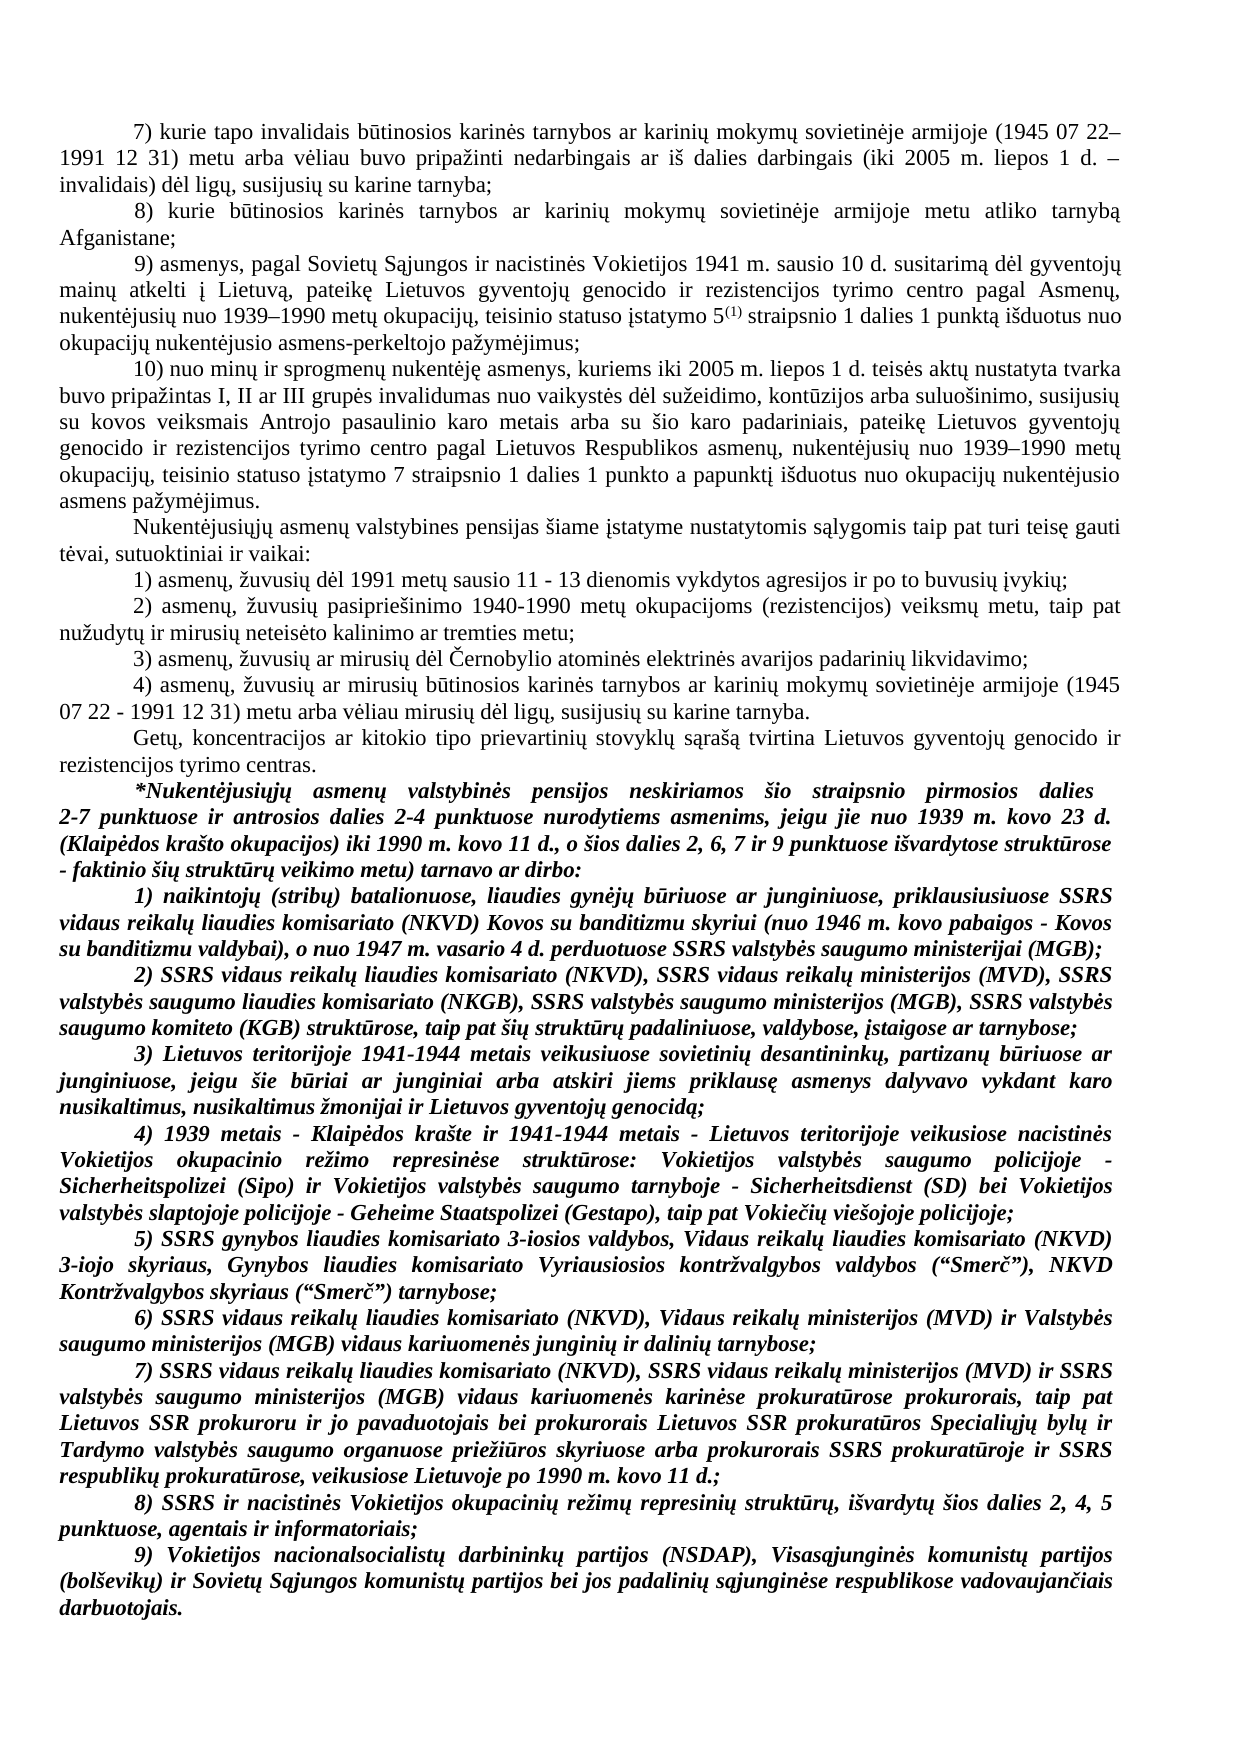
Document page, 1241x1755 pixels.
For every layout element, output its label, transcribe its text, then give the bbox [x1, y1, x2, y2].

text Nukentėjusiųjų asmenų valstybines pensijas šiame įstatyme nustatytomis sąlygomis taip pat turi teisę gauti tėvai, sutuoktiniai ir vaikai: [59, 513, 1122, 566]
text 7) SSRS vidaus reikalų liaudies komisariato (NKVD), SSRS vidaus reikalų ministerijos (MVD) ir SSRS valstybės saugumo ministerijos (MGB) vidaus kariuomenės karinėse prokuratūrose prokurorais, taip pat Lietuvos SSR prokuroru ir jo pavaduotojais bei prokurorais Lietuvos SSR prokuratūros Specialiųjų bylų ir Tardymo valstybės saugumo organuose priežiūros skyriuose arba prokurorais SSRS prokuratūroje ir SSRS respublikų prokuratūrose, veikusiose Lietuvoje po 1990 m. kovo 11 d.; [59, 1357, 1116, 1488]
text 3) Lietuvos teritorijoje 1941-1944 metais veikusiuose sovietinių desantininkų, partizanų būriuose ar junginiuose, jeigu šie būriai ar junginiai arba atskiri jiems priklausę asmenys dalyvavo vykdant karo nusikaltimus, nusikaltimus žmonijai ir Lietuvos gyventojų genocidą; [59, 1041, 1116, 1119]
text 7) kurie tapo invalidais būtinosios karinės tarnybos ar karinių mokymų sovietinėje armijoje (1945 07 22–1991 12 31) metu arba vėliau buvo pripažinti nedarbingais ar iš dalies darbingais (iki 2005 m. liepos 1 d. – invalidais) dėl ligų, susijusių su karine tarnyba; [59, 118, 1122, 197]
text 2) SSRS vidaus reikalų liaudies komisariato (NKVD), SSRS vidaus reikalų ministerijos (MVD), SSRS valstybės saugumo liaudies komisariato (NKGB), SSRS valstybės saugumo ministerijos (MGB), SSRS valstybės saugumo komiteto (KGB) struktūrose, taip pat šių struktūrų padaliniuose, valdybose, įstaigose ar tarnybose; [59, 961, 1116, 1041]
text 4) asmenų, žuvusių ar mirusių būtinosios karinės tarnybos ar karinių mokymų sovietinėje armijoje (1945 07 22 - 1991 12 31) metu arba vėliau mirusių dėl ligų, susijusių su karine tarnyba. [59, 672, 1122, 724]
text 5) SSRS gynybos liaudies komisariato 3-iosios valdybos, Vidaus reikalų liaudies komisariato (NKVD) 3-iojo skyriaus, Gynybos liaudies komisariato Vyriausiosios kontržvalgybos valdybos (“Smerč”), NKVD Kontržvalgybos skyriaus (“Smerč”) tarnybose; [59, 1225, 1116, 1304]
text *Nukentėjusiųjų asmenų valstybinės pensijos neskiriamos šio straipsnio pirmosios dalies 2-7 punktuose ir antrosios dalies 2-4 punktuose nurodytiems asmenims, jeigu jie nuo 1939 m. kovo 23 d. (Klaipėdos krašto okupacijos) iki 1990 m. kovo 11 d., o šios dalies 2, 6, 7 ir 9 punktuose išvardytose struktūrose - faktinio šių struktūrų veikimo metu) tarnavo ar dirbo: [59, 777, 1116, 882]
text 10) nuo minų ir sprogmenų nukentėję asmenys, kuriems iki 2005 m. liepos 1 d. teisės aktų nustatyta tvarka buvo pripažintas I, II ar III grupės invalidumas nuo vaikystės dėl sužeidimo, kontūzijos arba suluošinimo, susijusių su kovos veiksmais Antrojo pasaulinio karo metais arba su šio karo padariniais, pateikę Lietuvos gyventojų genocido ir rezistencijos tyrimo centro pagal Lietuvos Respublikos asmenų, nukentėjusių nuo 1939–1990 metų okupacijų, teisinio statuso įstatymo 7 straipsnio 1 dalies 1 punkto a papunktį išduotus nuo okupacijų nukentėjusio asmens pažymėjimus. [59, 355, 1122, 513]
text 9) Vokietijos nacionalsocialistų darbininkų partijos (NSDAP), Visasąjunginės komunistų partijos (bolševikų) ir Sovietų Sąjungos komunistų partijos bei jos padalinių sąjunginėse respublikose vadovaujančiais darbuotojais. [59, 1541, 1116, 1620]
text 8) SSRS ir nacistinės Vokietijos okupacinių režimų represinių struktūrų, išvardytų šios dalies 2, 4, 5 punktuose, agentais ir informatoriais; [59, 1488, 1116, 1541]
text 1) naikintojų (stribų) batalionuose, liaudies gynėjų būriuose ar junginiuose, priklausiusiuose SSRS vidaus reikalų liaudies komisariato (NKVD) Kovos su banditizmu skyriui (nuo 1946 m. kovo pabaigos - Kovos su banditizmu valdybai), o nuo 1947 m. vasario 4 d. perduotuose SSRS valstybės saugumo ministerijai (MGB); [59, 882, 1116, 961]
text Getų, koncentracijos ar kitokio tipo prievartinių stovyklų sąrašą tvirtina Lietuvos gyventojų genocido ir rezistencijos tyrimo centras. [59, 724, 1122, 777]
text 1) asmenų, žuvusių dėl 1991 metų sausio 11 - 13 dienomis vykdytos agresijos ir po to buvusių įvykių; [59, 566, 1122, 592]
text 2) asmenų, žuvusių pasipriešinimo 1940-1990 metų okupacijoms (rezistencijos) veiksmų metu, taip pat nužudytų ir mirusių neteisėto kalinimo ar tremties metu; [59, 592, 1122, 645]
text 3) asmenų, žuvusių ar mirusių dėl Černobylio atominės elektrinės avarijos padarinių likvidavimo; [59, 645, 1122, 672]
text 4) 1939 metais - Klaipėdos krašte ir 1941-1944 metais - Lietuvos teritorijoje veikusiose nacistinės Vokietijos okupacinio režimo represinėse struktūrose: Vokietijos valstybės saugumo policijoje - Sicherheitspolizei (Sipo) ir Vokietijos valstybės saugumo tarnyboje - Sicherheitsdienst (SD) bei Vokietijos valstybės slaptojoje policijoje - Geheime Staatspolizei (Gestapo), taip pat Vokiečių viešojoje policijoje; [59, 1119, 1116, 1225]
text 9) asmenys, pagal Sovietų Sąjungos ir nacistinės Vokietijos 1941 m. sausio 10 d. susitarimą dėl gyventojų mainų atkelti į Lietuvą, pateikę Lietuvos gyventojų genocido ir rezistencijos tyrimo centro pagal Asmenų, nukentėjusių nuo 1939–1990 metų okupacijų, teisinio statuso įstatymo 5(1) straipsnio 1 dalies 1 punktą išduotus nuo okupacijų nukentėjusio asmens-perkeltojo pažymėjimus; [59, 250, 1122, 355]
text 8) kurie būtinosios karinės tarnybos ar karinių mokymų sovietinėje armijoje metu atliko tarnybą Afganistane; [59, 197, 1122, 250]
text 6) SSRS vidaus reikalų liaudies komisariato (NKVD), Vidaus reikalų ministerijos (MVD) ir Valstybės saugumo ministerijos (MGB) vidaus kariuomenės junginių ir dalinių tarnybose; [59, 1304, 1116, 1357]
